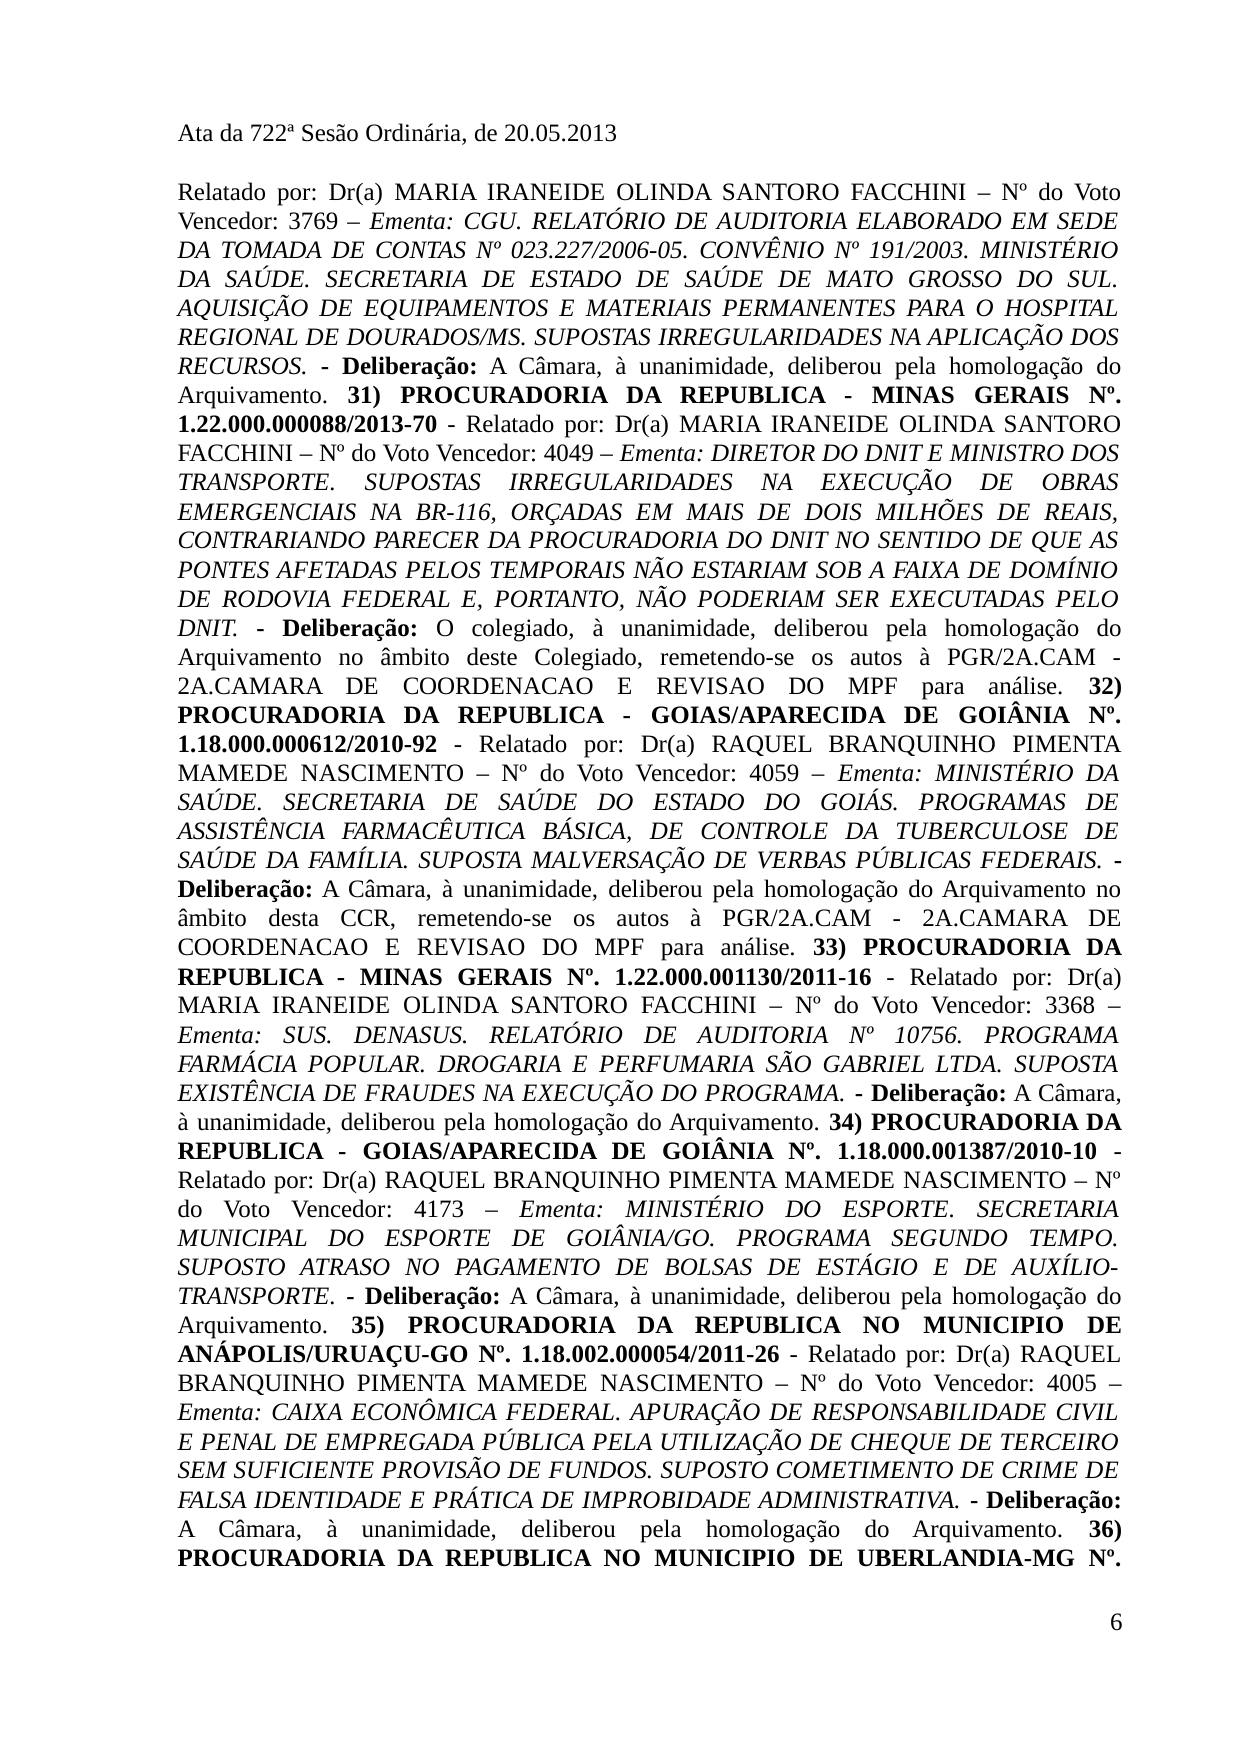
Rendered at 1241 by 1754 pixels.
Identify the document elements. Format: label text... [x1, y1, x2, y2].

text - Relatado por: Dr(a) MARIA IRANEIDE OLINDA SANTORO FACCHINI – Nº do Voto Vencedor: 3769 – Ementa: CGU. RELATÓRIO DE AUDITORIA ELABORADO EM SEDE DA TOMADA DE CONTAS Nº 023.227/2006-05. CONVÊNIO Nº 191/2003. MINISTÉRIO DA SAÚDE. SECRETARIA DE ESTADO DE SAÚDE DE MATO GROSSO DO SUL. AQUISIÇÃO DE EQUIPAMENTOS E MATERIAIS PERMANENTES PARA O HOSPITAL REGIONAL DE DOURADOS/MS. SUPOSTAS IRREGULARIDADES NA APLICAÇÃO DOS RECURSOS. - Deliberação: A Câmara, à unanimidade, deliberou pela homologação do Arquivamento. 31) PROCURADORIA DA REPUBLICA - MINAS GERAIS Nº. 1.22.000.000088/2013-70 - Relatado por: Dr(a) MARIA IRANEIDE OLINDA SANTORO FACCHINI – Nº do Voto Vencedor: 4049 – Ementa: DIRETOR DO DNIT E MINISTRO DOS TRANSPORTE. SUPOSTAS IRREGULARIDADES NA EXECUÇÃO DE OBRAS EMERGENCIAIS NA BR-116, ORÇADAS EM MAIS DE DOIS MILHÕES DE REAIS, CONTRARIANDO PARECER DA PROCURADORIA DO DNIT NO SENTIDO DE QUE AS PONTES AFETADAS PELOS TEMPORAIS NÃO ESTARIAM SOB A FAIXA DE DOMÍNIO DE RODOVIA FEDERAL E, PORTANTO, NÃO PODERIAM SER EXECUTADAS PELO DNIT. - Deliberação: O colegiado, à unanimidade, deliberou pela homologação do Arquivamento no âmbito deste Colegiado, remetendo-se os autos à PGR/2A.CAM - 2A.CAMARA DE COORDENACAO E REVISAO DO MPF para análise. 32) PROCURADORIA DA REPUBLICA - GOIAS/APARECIDA DE GOIÂNIA Nº. 1.18.000.000612/2010-92 - Relatado por: Dr(a) RAQUEL BRANQUINHO PIMENTA MAMEDE NASCIMENTO – Nº do Voto Vencedor: 4059 – Ementa: MINISTÉRIO DA SAÚDE. SECRETARIA DE SAÚDE DO ESTADO DO GOIÁS. PROGRAMAS DE ASSISTÊNCIA FARMACÊUTICA BÁSICA, DE CONTROLE DA TUBERCULOSE DE SAÚDE DA FAMÍLIA. SUPOSTA MALVERSAÇÃO DE VERBAS PÚBLICAS FEDERAIS. - Deliberação: A Câmara, à unanimidade, deliberou pela homologação do Arquivamento no âmbito desta CCR, remetendo-se os autos à PGR/2A.CAM - 2A.CAMARA DE COORDENACAO E REVISAO DO MPF para análise. 33) PROCURADORIA DA REPUBLICA - MINAS GERAIS Nº. 1.22.000.001130/2011-16 - Relatado por: Dr(a) MARIA IRANEIDE OLINDA SANTORO FACCHINI – Nº do Voto Vencedor: 3368 – Ementa: SUS. DENASUS. RELATÓRIO DE AUDITORIA Nº 10756. PROGRAMA FARMÁCIA POPULAR. DROGARIA E PERFUMARIA SÃO GABRIEL LTDA. SUPOSTA EXISTÊNCIA DE FRAUDES NA EXECUÇÃO DO PROGRAMA. - Deliberação: A Câmara, à unanimidade, deliberou pela homologação do Arquivamento. 34) PROCURADORIA DA REPUBLICA - GOIAS/APARECIDA DE GOIÂNIA Nº. 1.18.000.001387/2010-10 - Relatado por: Dr(a) RAQUEL BRANQUINHO PIMENTA MAMEDE NASCIMENTO – Nº do Voto Vencedor: 4173 – Ementa: MINISTÉRIO DO ESPORTE. SECRETARIA MUNICIPAL DO ESPORTE DE GOIÂNIA/GO. PROGRAMA SEGUNDO TEMPO. SUPOSTO ATRASO NO PAGAMENTO DE BOLSAS DE ESTÁGIO E DE AUXÍLIO-TRANSPORTE. - Deliberação: A Câmara, à unanimidade, deliberou pela homologação do Arquivamento. 35) PROCURADORIA DA REPUBLICA NO MUNICIPIO DE ANÁPOLIS/URUAÇU-GO Nº. 1.18.002.000054/2011-26 - Relatado por: Dr(a) RAQUEL BRANQUINHO PIMENTA MAMEDE NASCIMENTO – Nº do Voto Vencedor: 4005 – Ementa: CAIXA ECONÔMICA FEDERAL. APURAÇÃO DE RESPONSABILIDADE CIVIL E PENAL DE EMPREGADA PÚBLICA PELA UTILIZAÇÃO DE CHEQUE DE TERCEIRO SEM SUFICIENTE PROVISÃO DE FUNDOS. SUPOSTO COMETIMENTO DE CRIME DE FALSA IDENTIDADE E PRÁTICA DE IMPROBIDADE ADMINISTRATIVA. - Deliberação: A Câmara, à unanimidade, deliberou pela homologação do Arquivamento. 36) PROCURADORIA DA REPUBLICA NO MUNICIPIO DE UBERLANDIA-MG Nº. [177, 177, 1122, 1572]
